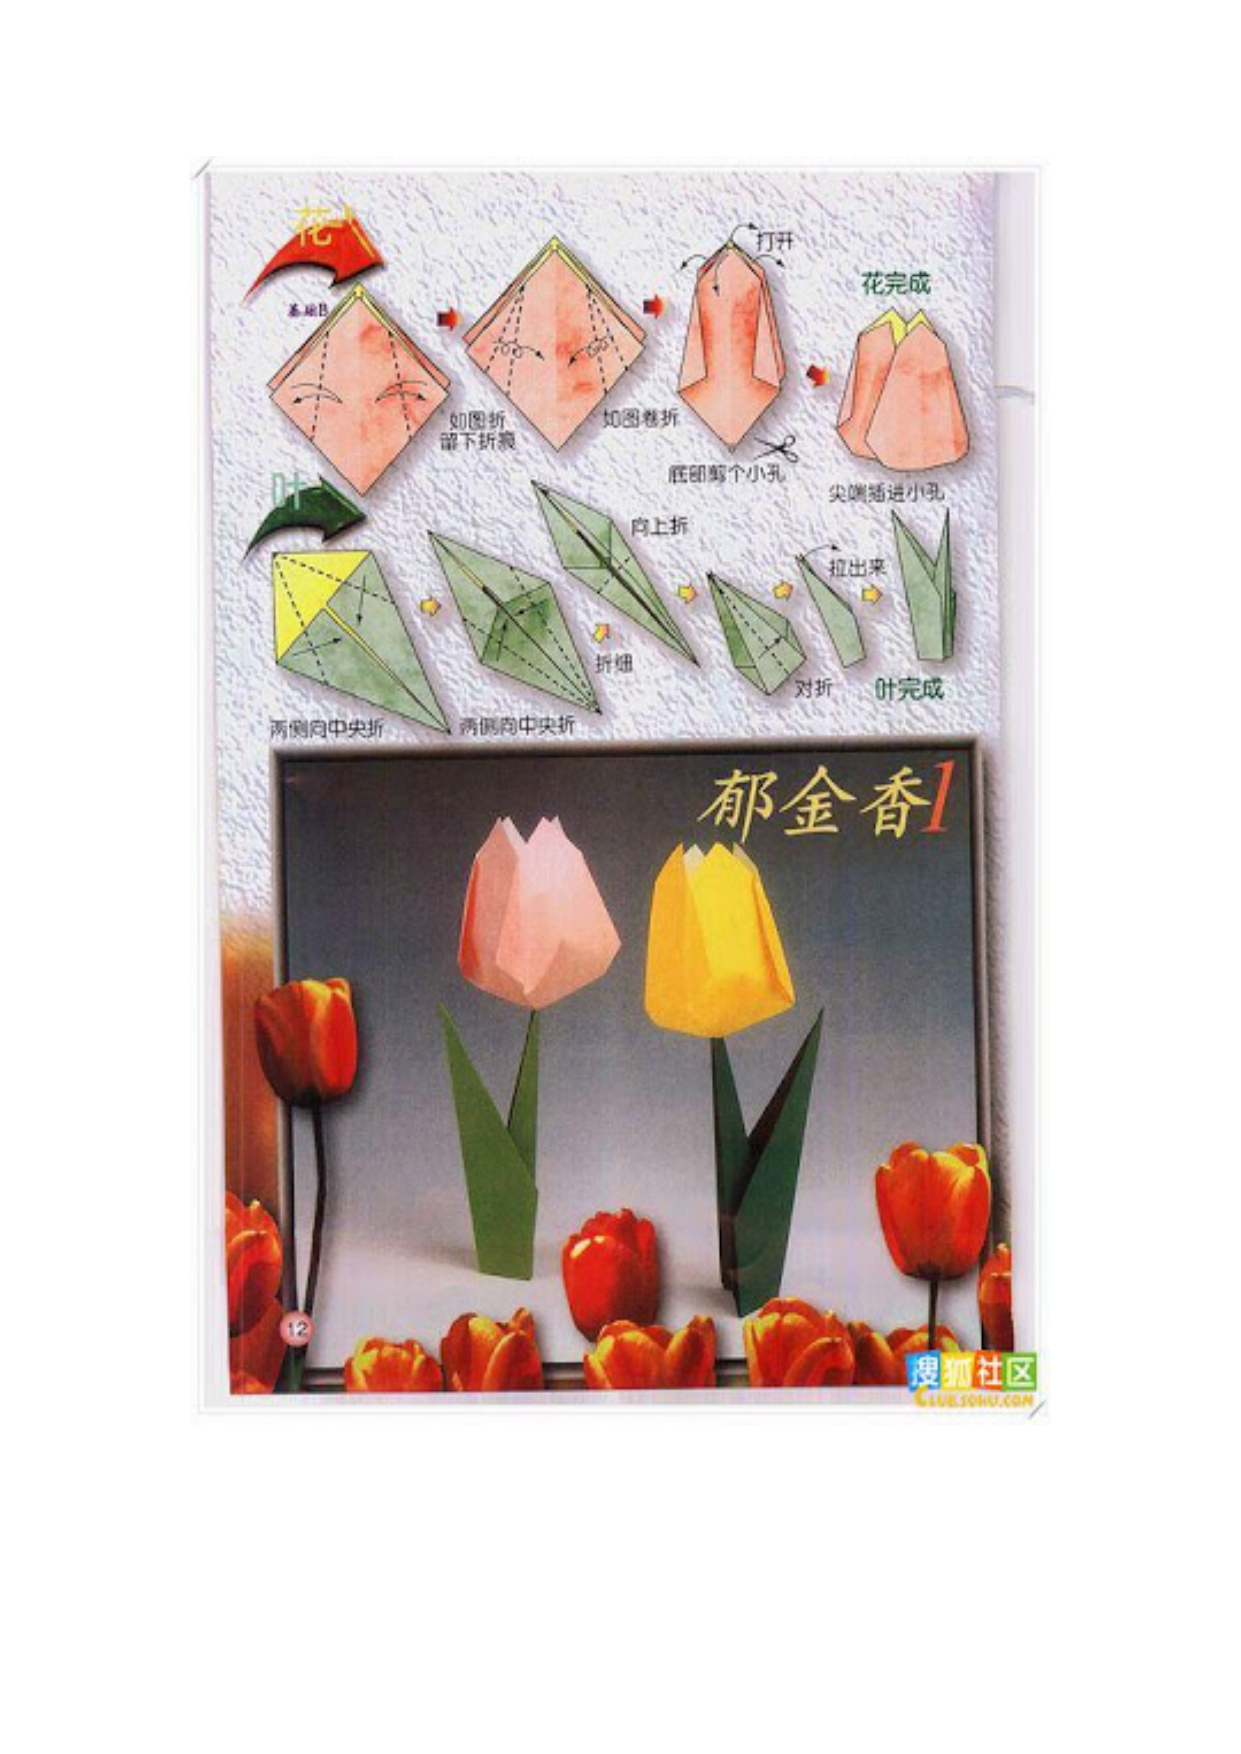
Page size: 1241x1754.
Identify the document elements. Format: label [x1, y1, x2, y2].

picture [189, 156, 1051, 1425]
